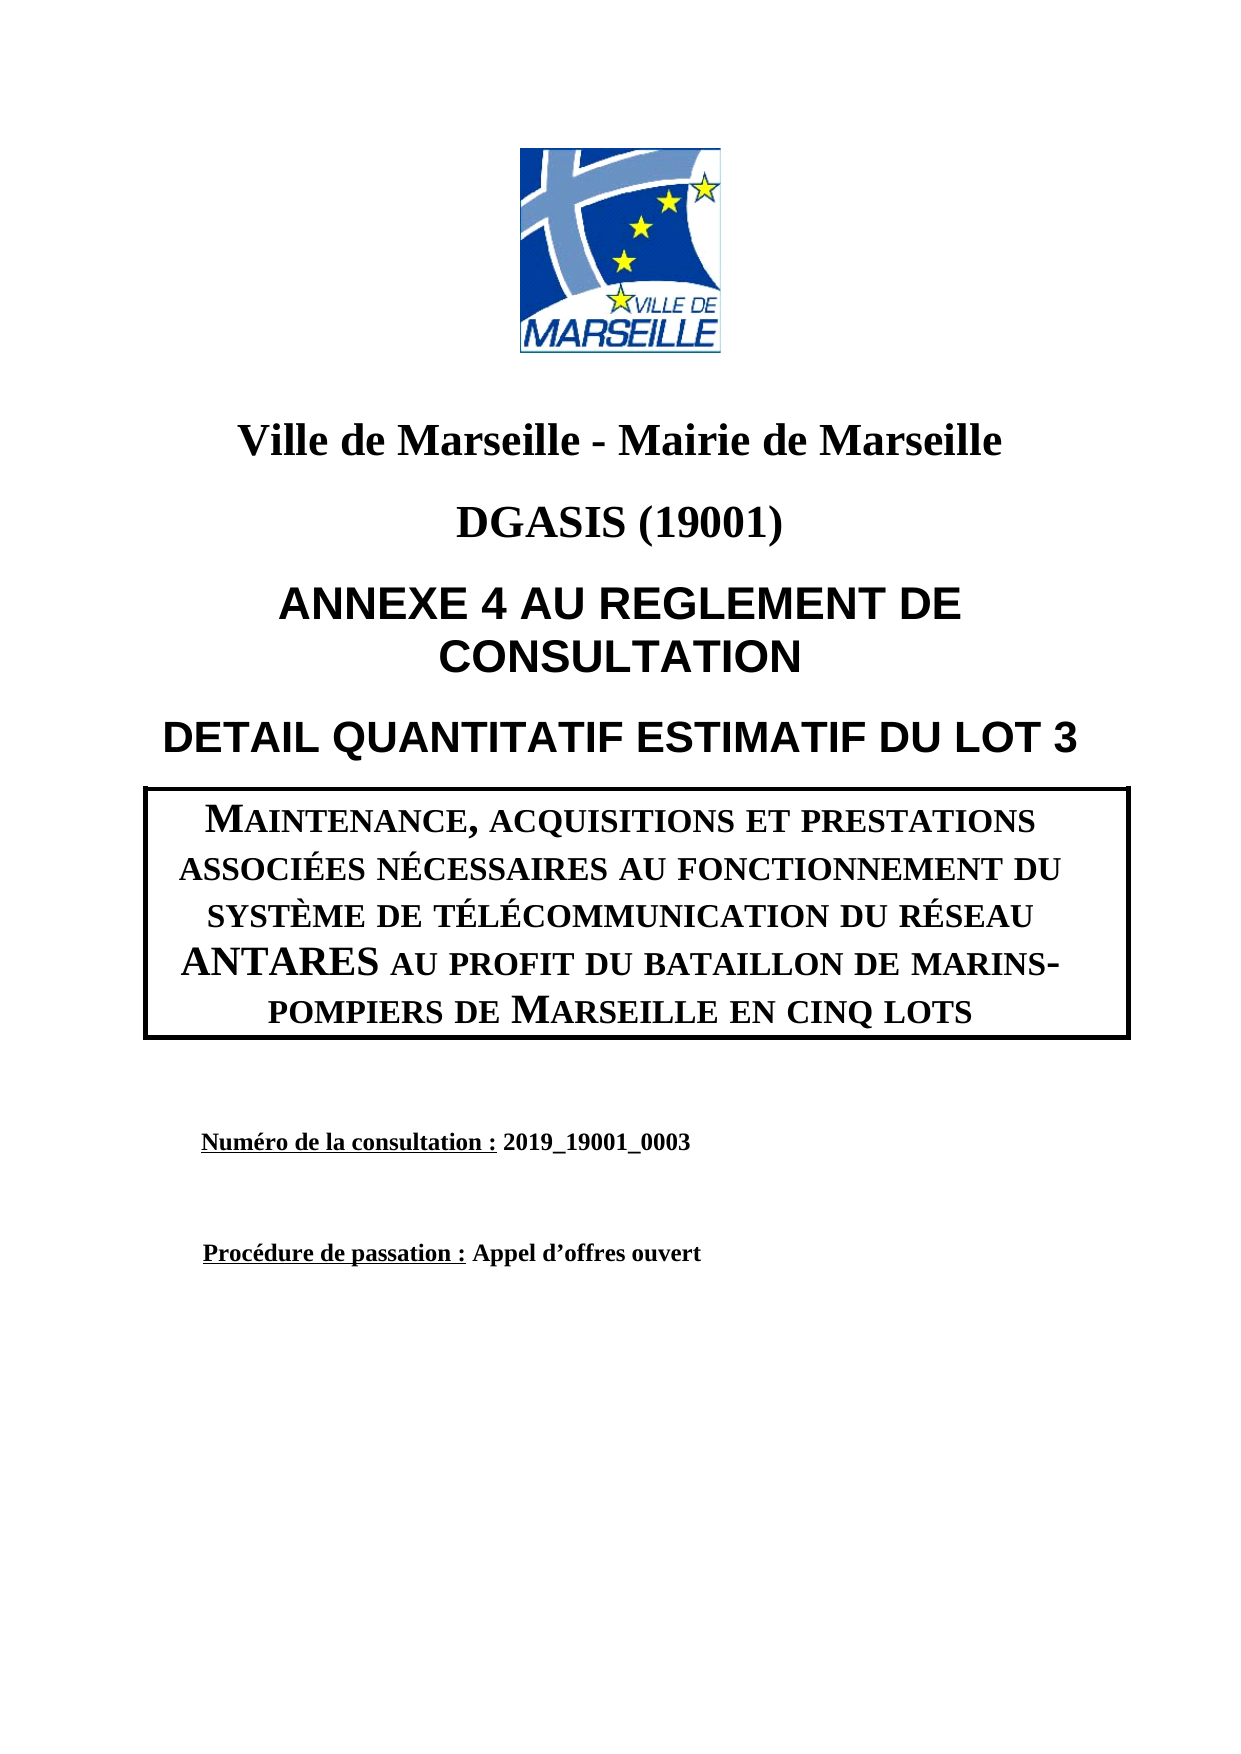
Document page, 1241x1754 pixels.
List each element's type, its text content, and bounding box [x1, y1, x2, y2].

text DGASIS (19001) [148, 494, 1092, 547]
text Numéro de la consultation : 2019_19001_0003 [201, 1127, 1092, 1155]
text Maintenance, acquisitions et prestations associées nécessaires au fonctionnement du système de télécommunication du réseau ANTARES au profit du bataillon de marins-pompiers de Marseille en cinq lots [148, 791, 1126, 1035]
text Ville de Marseille - Mairie de Marseille [148, 413, 1092, 465]
text ANNEXE 4 AU REGLEMENT DE CONSULTATION [148, 576, 1092, 682]
text DETAIL QUANTITATIF ESTIMATIF DU LOT 3 [148, 711, 1092, 761]
text Procédure de passation : Appel d’offres ouvert [203, 1238, 1092, 1266]
